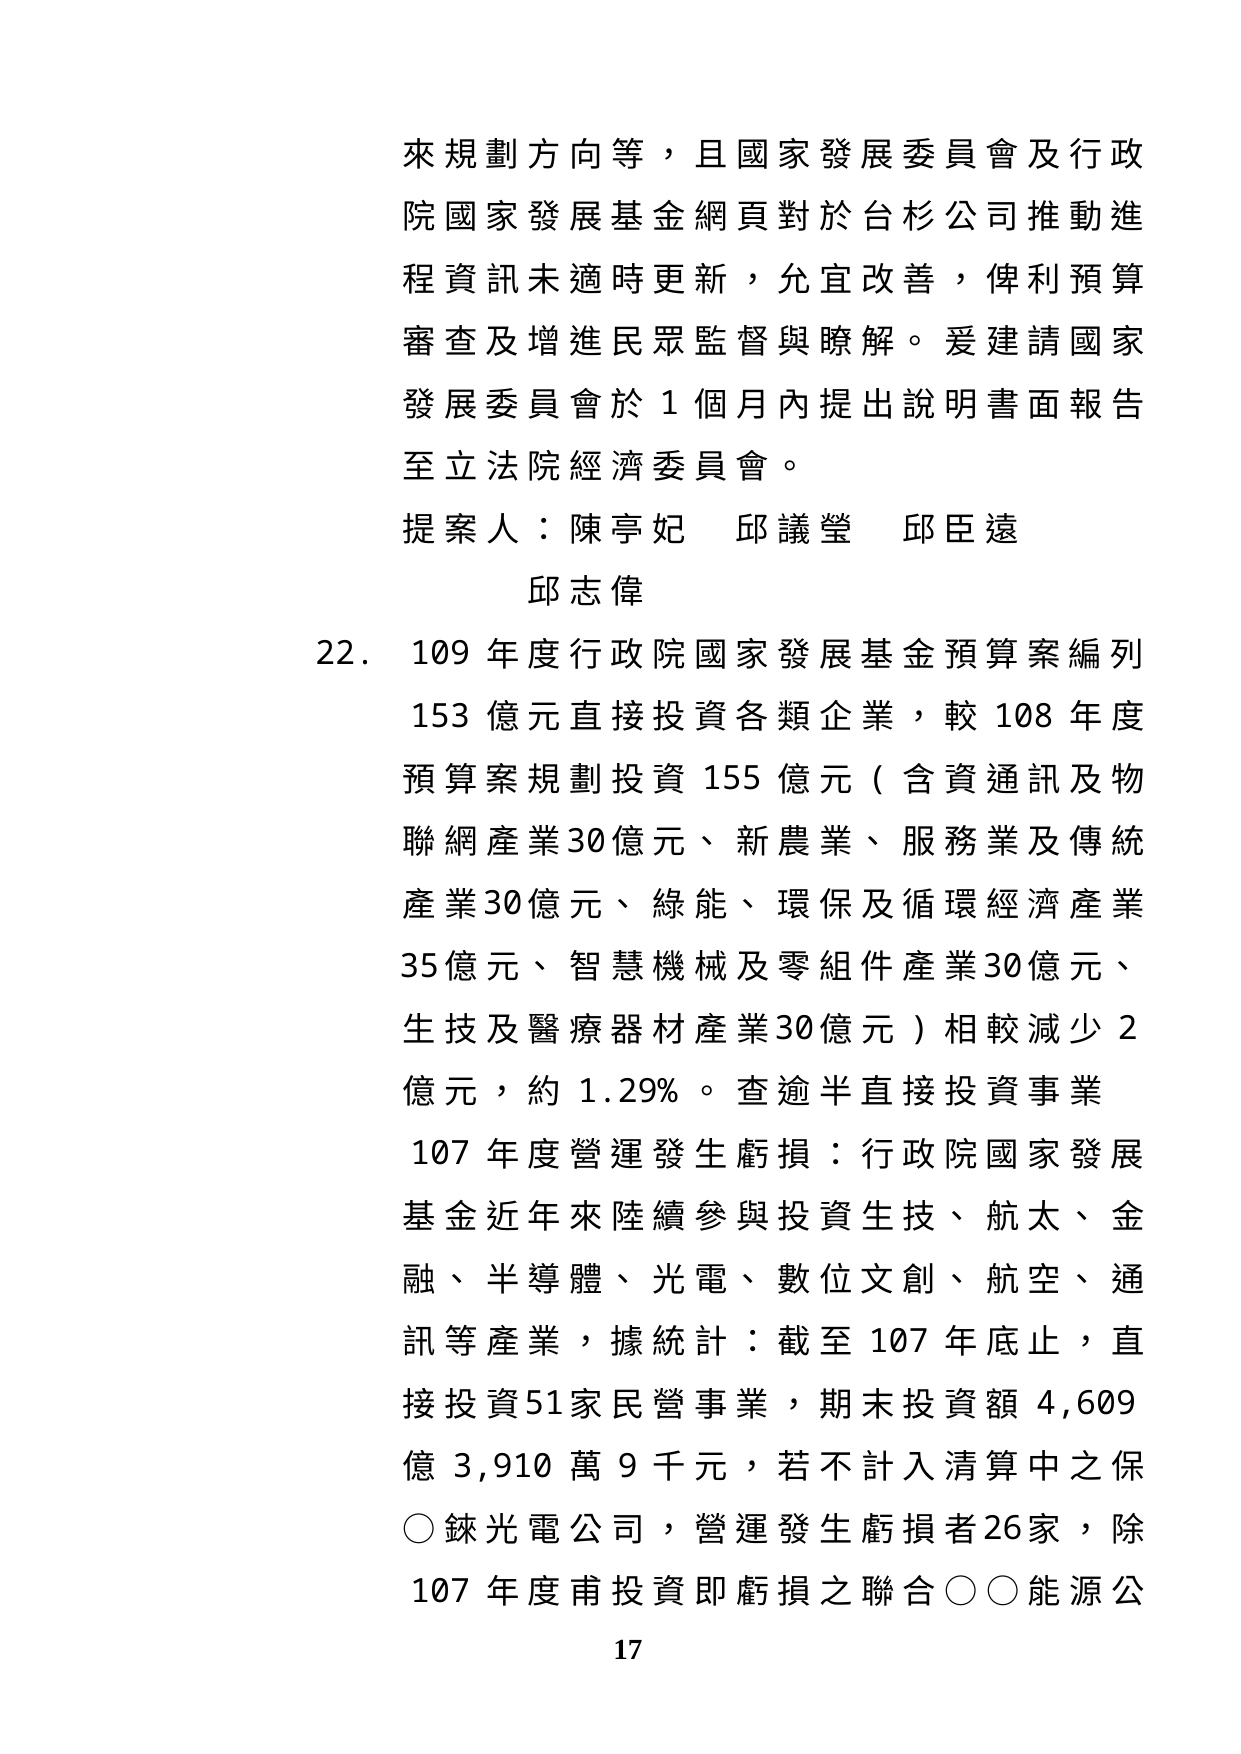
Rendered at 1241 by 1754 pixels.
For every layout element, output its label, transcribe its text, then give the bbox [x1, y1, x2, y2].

text 提案人：陳亭妃 邱議瑩 邱臣遠 邱志偉 [384, 485, 1044, 610]
list 109年度行政院國家發展基金預算案編列153億元直接投資各類企業，較108年度預算案規劃投資155億元(含資通訊及物聯網產業30億元、新農業、服務業及傳統產業30億元、綠能、環保及循環經濟產業35億元、智慧機械及零組件產業30億元、生技及醫療器材產業30億元)相較減少2億元，約1.29%。查逾半直接投資事業107年度營運發生虧損：行政院國家發展基金近年來陸續參與投資生技、航太、金融、半導體、光電、數位文創、航空、通訊等產業，據統計：截至107年底止，直接投資51家民營事業，期末投資額4,609億3,910萬9千元，若不計入清算中之保○錸光電公司，營運發生虧損者26家，除107年度甫投資即虧損之聯合○○能源公 [293, 610, 1148, 1610]
list 來規劃方向等，且國家發展委員會及行政院國家發展基金網頁對於台杉公司推動進程資訊未適時更新，允宜改善，俾利預算審查及增進民眾監督與瞭解。爰建請國家發展委員會於1個月內提出說明書面報告至立法院經濟委員會。 [293, 110, 1148, 485]
